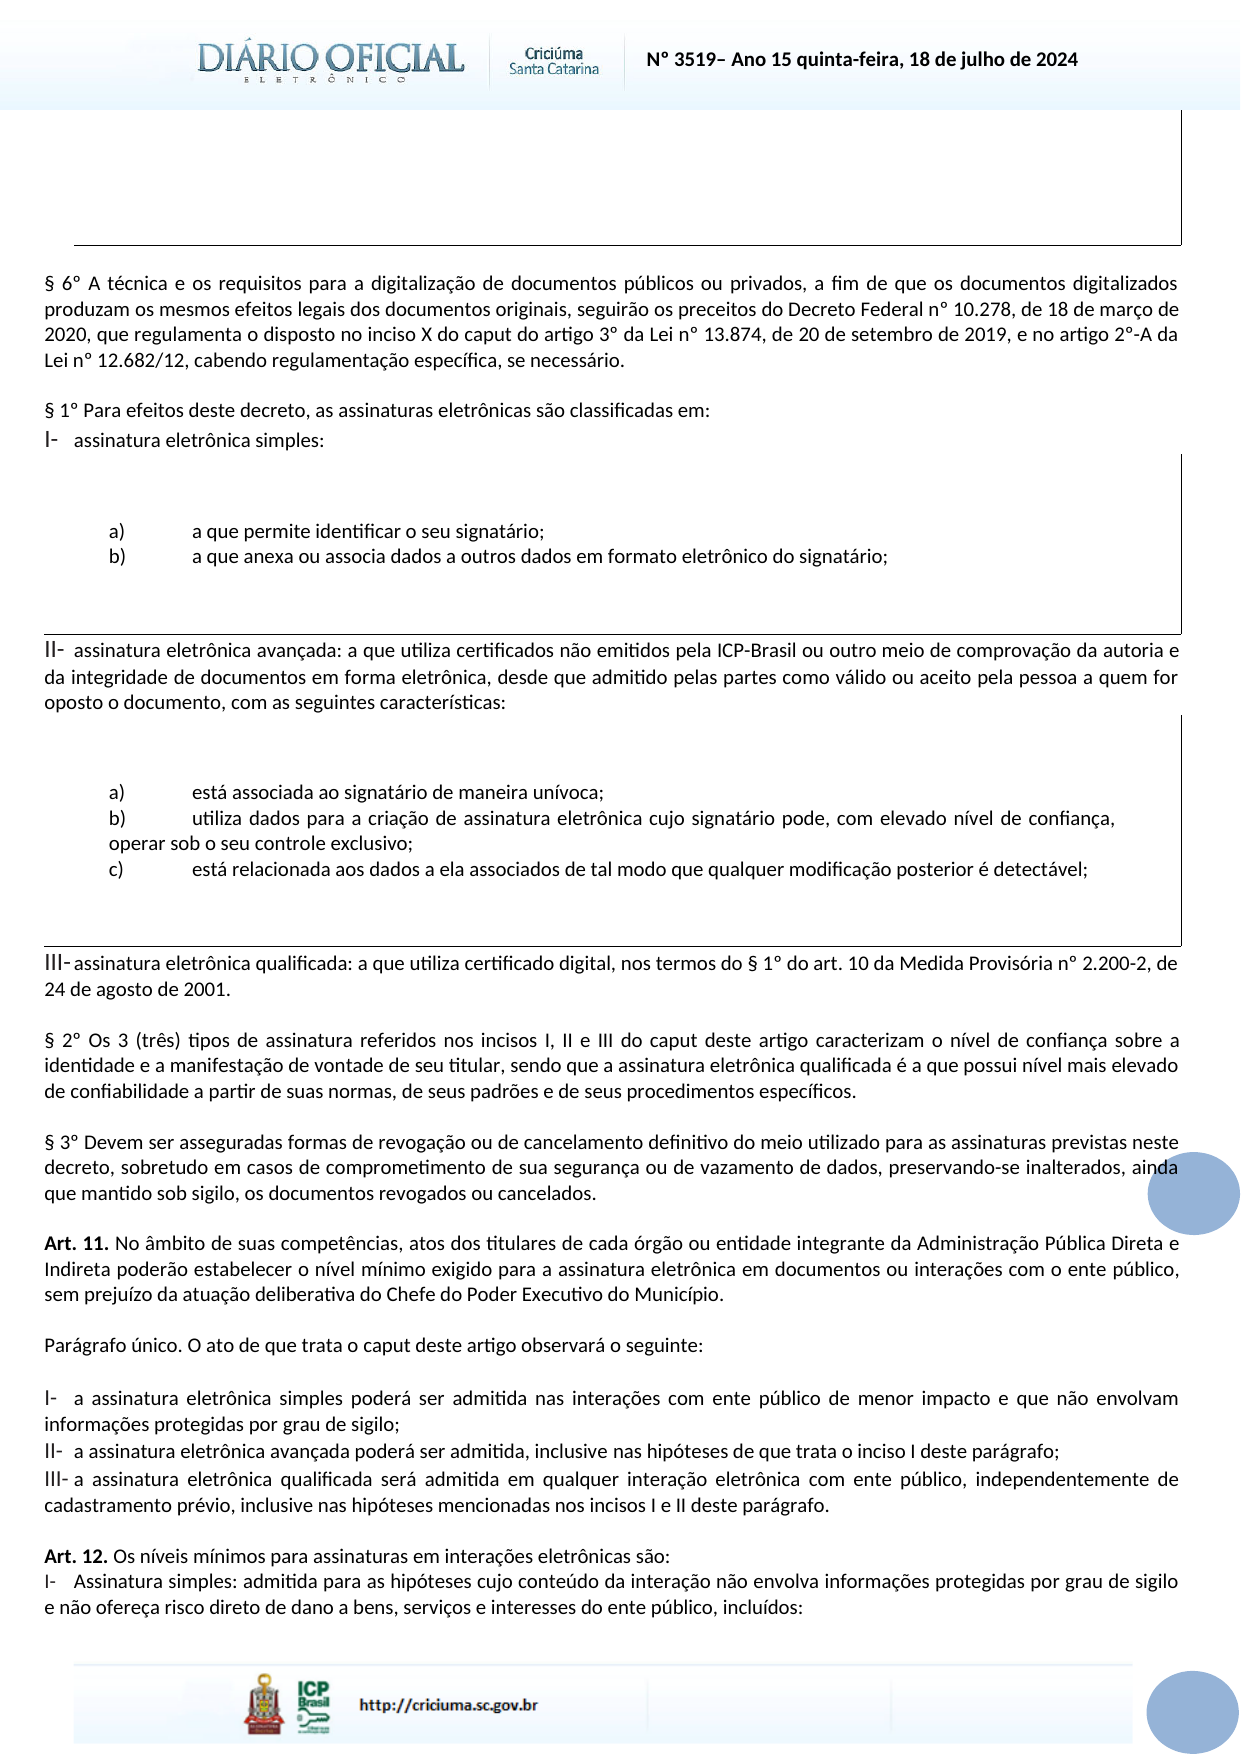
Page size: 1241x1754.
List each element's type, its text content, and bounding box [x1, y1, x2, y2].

list está relacionada aos dados a ela associados de tal modo que qualquer modificação posterior é detectável; [44, 856, 1181, 946]
list Assinatura simples: admitida para as hipóteses cujo conteúdo da interação não envolva informações protegidas por grau de sigilo e não ofereça risco direto de dano a bens, serviços e interesses do ente público, incluídos: [44, 1569, 1181, 1619]
list a que anexa ou associa dados a outros dados em formato eletrônico do signatário; [44, 544, 1181, 634]
list utiliza dados para a criação de assinatura eletrônica cujo signatário pode, com elevado nível de confiança, operar sob o seu controle exclusivo; [44, 805, 1181, 856]
text § 6º A técnica e os requisitos para a digitalização de documentos públicos ou privados, a fim de que os documentos digitalizados produzam os mesmos efeitos legais dos documentos originais, seguirão os preceitos do Decreto Federal nº 10.278, de 18 de março de 2020, que regulamenta o disposto no inciso X do caput do artigo 3º da Lei nº 13.874, de 20 de setembro de 2019, e no artigo 2º-A da Lei nº 12.682/12, cabendo regulamentação específica, se necessário. [44, 271, 1181, 372]
list assinatura eletrônica avançada: a que utiliza certificados não emitidos pela ICP-Brasil ou outro meio de comprovação da autoria e da integridade de documentos em forma eletrônica, desde que admitido pelas partes como válido ou aceito pela pessoa a quem for oposto o documento, com as seguintes características: [44, 634, 1181, 715]
text § 1º Para efeitos deste decreto, as assinaturas eletrônicas são classificadas em: [44, 398, 1181, 423]
list está associada ao signatário de maneira unívoca; [44, 715, 1181, 805]
list a assinatura eletrônica avançada poderá ser admitida, inclusive nas hipóteses de que trata o inciso I deste parágrafo; [44, 1436, 1181, 1464]
list assinatura eletrônica qualificada: a que utiliza certificado digital, nos termos do § 1º do art. 10 da Medida Provisória nº 2.200-2, de 24 de agosto de 2001. [44, 946, 1181, 1002]
list a assinatura eletrônica simples poderá ser admitida nas interações com ente público de menor impacto e que não envolvam informações protegidas por grau de sigilo; [44, 1383, 1181, 1436]
text § 3º Devem ser asseguradas formas de revogação ou de cancelamento definitivo do meio utilizado para as assinaturas previstas neste decreto, sobretudo em casos de comprometimento de sua segurança ou de vazamento de dados, preservando-se inalterados, ainda que mantido sob sigilo, os documentos revogados ou cancelados. [44, 1129, 1181, 1205]
text Art. 11. No âmbito de suas competências, atos dos titulares de cada órgão ou entidade integrante da Administração Pública Direta e Indireta poderão estabelecer o nível mínimo exigido para a assinatura eletrônica em documentos ou interações com o ente público, sem prejuízo da atuação deliberativa do Chefe do Poder Executivo do Município. [44, 1231, 1181, 1307]
list a que permite identificar o seu signatário; [44, 454, 1181, 544]
text Parágrafo único. O ato de que trata o caput deste artigo observará o seguinte: [44, 1332, 1181, 1358]
list assinatura eletrônica simples: [44, 423, 1181, 454]
text Art. 12. Os níveis mínimos para assinaturas em interações eletrônicas são: [44, 1543, 1181, 1569]
text § 2º Os 3 (três) tipos de assinatura referidos nos incisos I, II e III do caput deste artigo caracterizam o nível de confiança sobre a identidade e a manifestação de vontade de seu titular, sendo que a assinatura eletrônica qualificada é a que possui nível mais elevado de confiabilidade a partir de suas normas, de seus padrões e de seus procedimentos específicos. [44, 1027, 1181, 1103]
list a assinatura eletrônica qualificada será admitida em qualquer interação eletrônica com ente público, independentemente de cadastramento prévio, inclusive nas hipóteses mencionadas nos incisos I e II deste parágrafo. [44, 1464, 1181, 1518]
